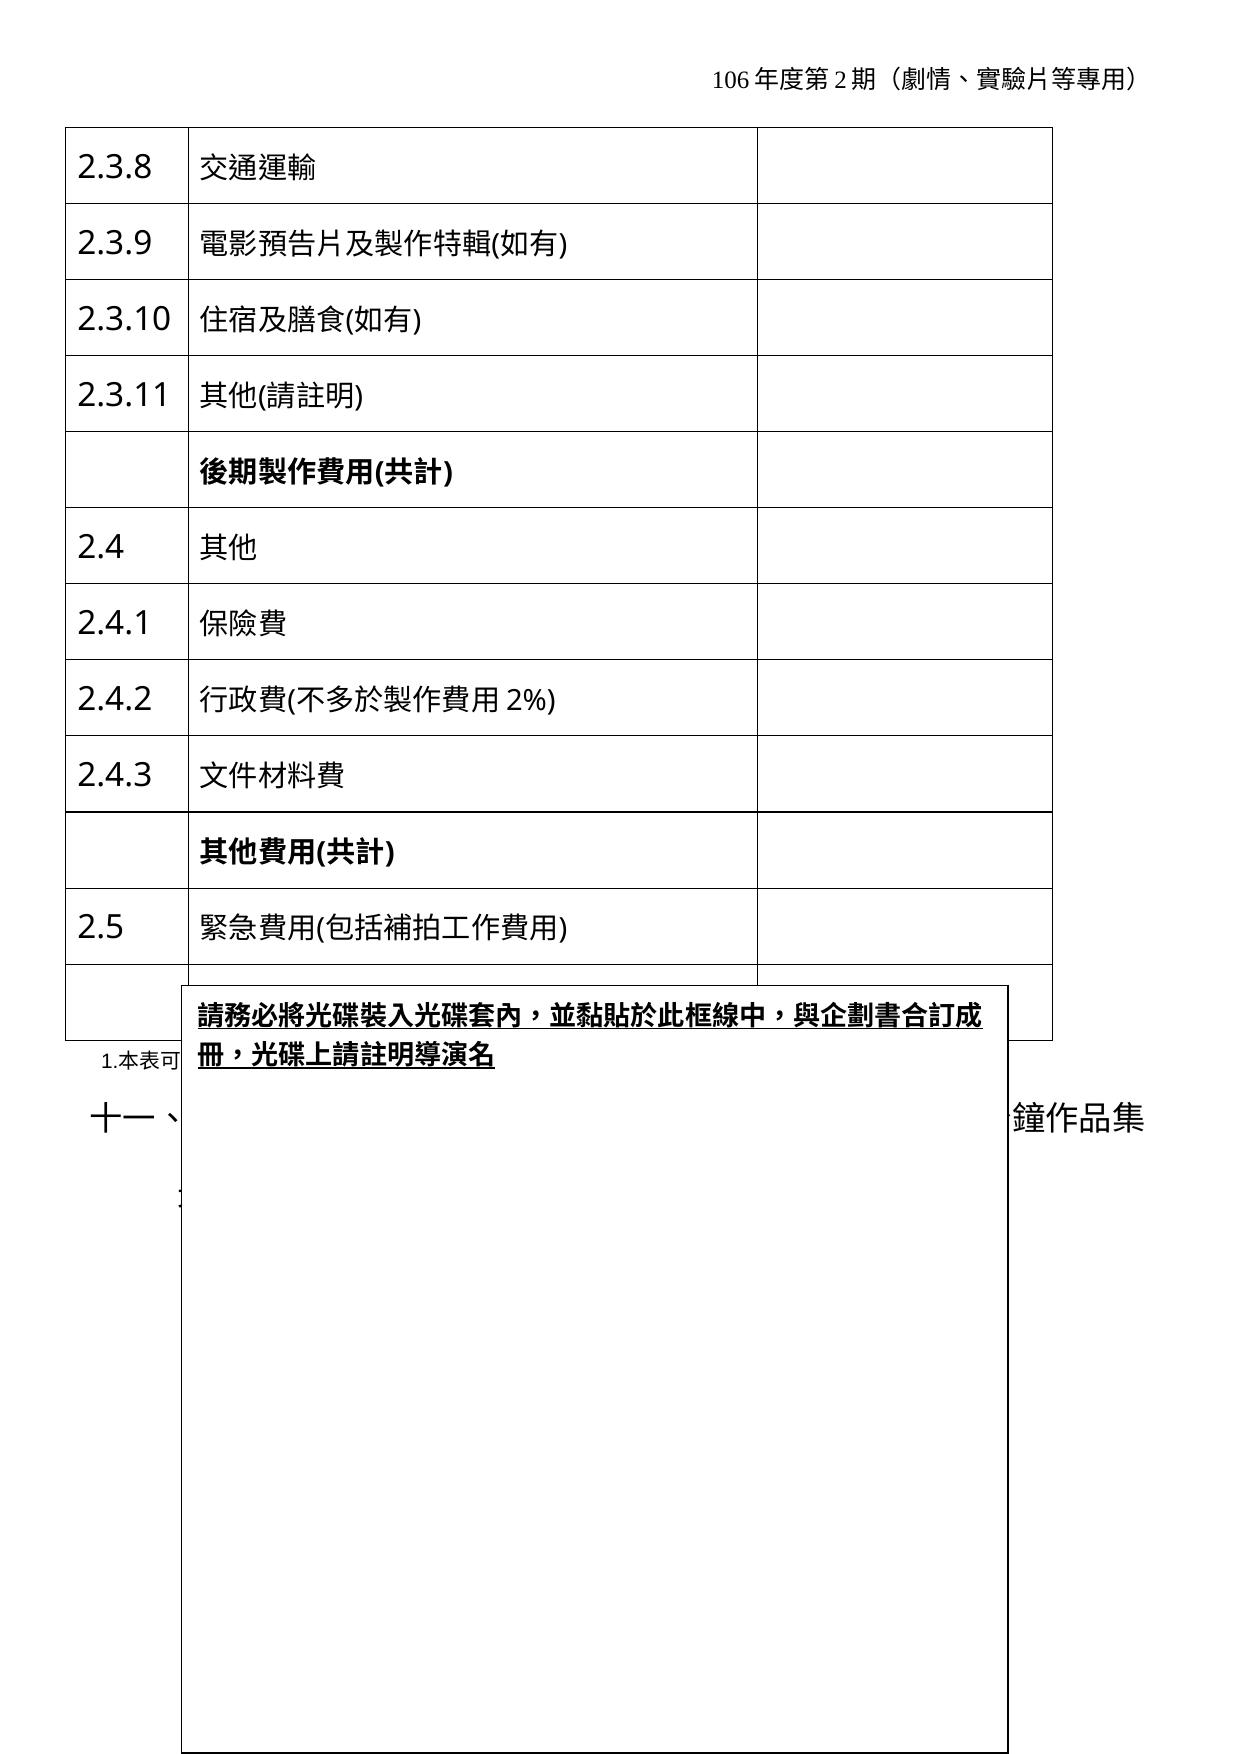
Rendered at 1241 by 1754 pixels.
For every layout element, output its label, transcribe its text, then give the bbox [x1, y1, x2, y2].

table_cell [758, 356, 1052, 431]
table_cell 保險費 [189, 584, 757, 659]
table_cell [758, 965, 1052, 1039]
table_cell 文件材料費 [189, 736, 757, 811]
table_cell 2.4.3 [66, 736, 188, 811]
table_cell [66, 432, 188, 507]
table_cell [758, 736, 1052, 811]
table_cell [758, 660, 1052, 735]
table_cell 2.3.8 [66, 128, 188, 203]
table_cell [758, 128, 1052, 203]
table_cell [66, 965, 188, 1039]
table_cell 2.5 [66, 889, 188, 963]
table_cell 緊急費用(包括補拍工作費用) [189, 889, 757, 963]
table_cell 住宿及膳食(如有) [189, 280, 757, 355]
table_cell 製作預算(總計) [189, 965, 757, 985]
table_cell 2.3.9 [66, 204, 188, 279]
table_cell [758, 280, 1052, 355]
table_cell 交通運輸 [189, 128, 757, 203]
list 導演所執導之具代表性完整影片1部，若無者請附5分鐘作品集光碟（若有者請務必提供，長短片皆可） [89, 1078, 181, 1228]
text 1.本表可自行延展增列。 [89, 1041, 181, 1078]
text 1.本表可自行延展增列。 [1009, 1041, 1152, 1078]
table_cell [758, 204, 1052, 279]
table_cell [758, 508, 1052, 583]
table_cell 2.3.10 [66, 280, 188, 355]
table_cell 電影預告片及製作特輯(如有) [189, 204, 757, 279]
table_cell 後期製作費用(共計) [189, 432, 757, 507]
table_cell [758, 584, 1052, 659]
table_cell 2.4.2 [66, 660, 188, 735]
list 導演所執導之具代表性完整影片1部，若無者請附5分鐘作品集光碟（若有者請務必提供，長短片皆可） [1009, 1078, 1152, 1228]
table_cell [758, 813, 1052, 887]
table_cell 其他 [189, 508, 757, 583]
table_cell 其他費用(共計) [189, 813, 757, 887]
table_cell 行政費(不多於製作費用2%) [189, 660, 757, 735]
text 請務必將光碟裝入光碟套內，並黏貼於此框線中，與企劃書合訂成冊，光碟上請註明導演名 [197, 994, 992, 1072]
table_cell [66, 813, 188, 887]
table_cell [758, 889, 1052, 963]
table_cell 2.3.11 [66, 356, 188, 431]
table_cell 其他(請註明) [189, 356, 757, 431]
table_cell [758, 432, 1052, 507]
table_cell 2.4 [66, 508, 188, 583]
table_cell 2.4.1 [66, 584, 188, 659]
